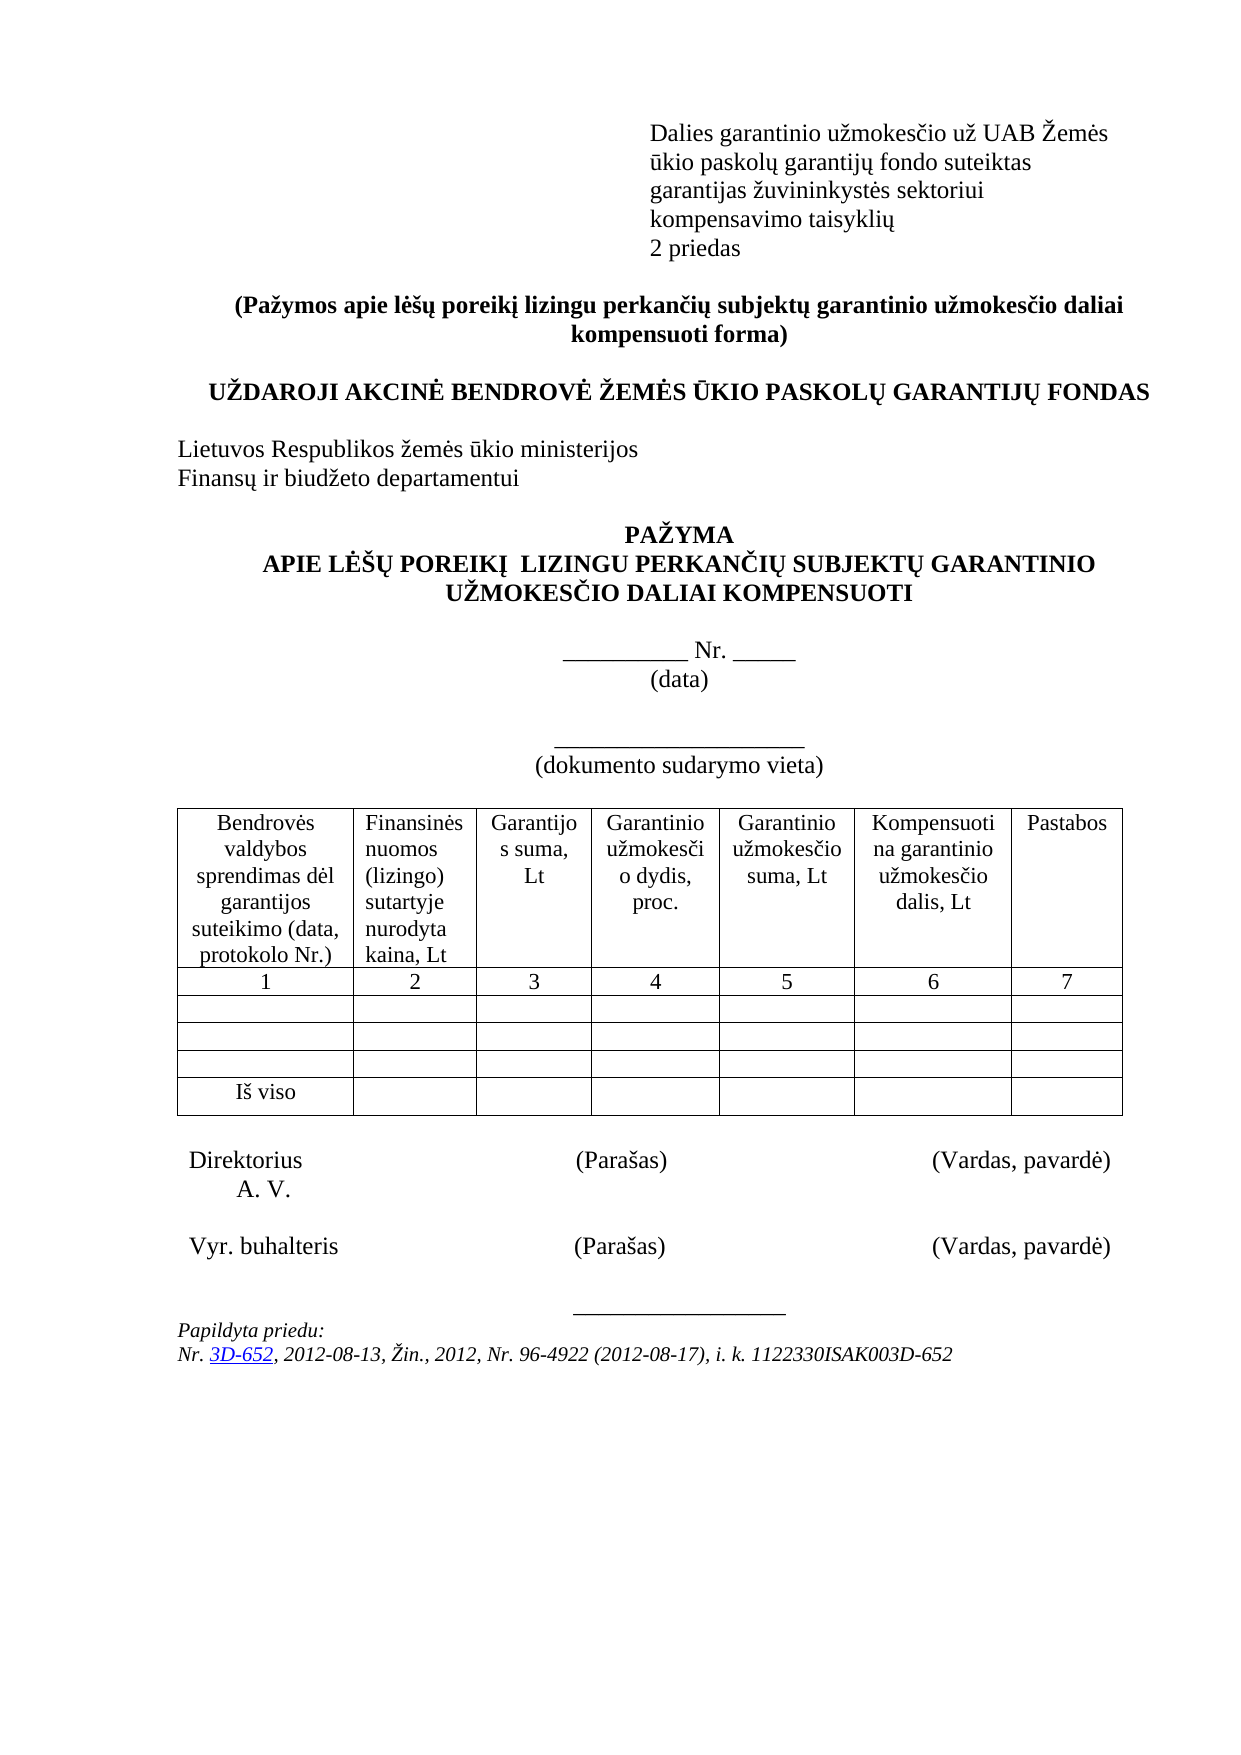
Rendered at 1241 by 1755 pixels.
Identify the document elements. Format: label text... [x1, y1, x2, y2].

table_cell [855, 1051, 1011, 1077]
text __________ Nr. _____ [177, 636, 1181, 664]
table_header Garantinio užmokesčio dydis, proc. [592, 809, 719, 967]
text 2 priedas [649, 233, 1181, 262]
table_cell [855, 1023, 1011, 1049]
table_cell [720, 1078, 854, 1115]
table_cell [354, 1051, 476, 1077]
table_cell [592, 1051, 719, 1077]
text APIE LĖŠŲ POREIKĮ LIZINGU PERKANČIŲ SUBJEKTŲ GARANTINIO UŽMOKESČIO DALIAI KOMPENSUOTI [177, 549, 1181, 607]
text (data) [177, 664, 1181, 693]
table_cell [1012, 996, 1122, 1022]
table_cell [178, 1023, 353, 1049]
table_cell [477, 1078, 591, 1115]
table_header (Vardas, pavardė) [714, 1231, 1122, 1260]
table_cell [720, 1023, 854, 1049]
table_cell [477, 1023, 591, 1049]
table_cell [720, 1051, 854, 1077]
table_cell [592, 1078, 719, 1115]
table_cell [1012, 1078, 1122, 1115]
table_header (Parašas) [526, 1231, 713, 1260]
text kompensavimo taisyklių [649, 204, 1181, 233]
text Dalies garantinio užmokesčio už UAB Žemės [649, 118, 1181, 147]
table_cell [855, 996, 1011, 1022]
table_cell [592, 996, 719, 1022]
table_cell [477, 1051, 591, 1077]
table_cell [354, 996, 476, 1022]
table_header Finansinės nuomos (lizingo) sutartyje nurodyta kaina, Lt [354, 809, 476, 967]
table_cell 6 [855, 968, 1011, 995]
table_cell 4 [592, 968, 719, 995]
table_cell [178, 996, 353, 1022]
table_header Direktorius [177, 1145, 529, 1174]
text (Pažymos apie lėšų poreikį lizingu perkančių subjektų garantinio užmokesčio daliai kompensuoti forma) [177, 291, 1181, 348]
text ____________________ [177, 722, 1181, 751]
table_cell [855, 1078, 1011, 1115]
table_header (Parašas) [530, 1145, 713, 1174]
table_cell 5 [720, 968, 854, 995]
table_cell [1012, 1023, 1122, 1049]
text Papildyta priedu: [177, 1318, 1181, 1342]
table_cell [354, 1023, 476, 1049]
table_cell [720, 996, 854, 1022]
table_cell [178, 1051, 353, 1077]
text UŽDAROJI AKCINĖ BENDROVĖ ŽEMĖS ŪKIO PASKOLŲ GARANTIJŲ FONDAS [177, 377, 1181, 406]
table_header (Vardas, pavardė) [714, 1145, 1122, 1174]
table_header Kompensuotina garantinio užmokesčio dalis, Lt [855, 809, 1011, 967]
table_cell 7 [1012, 968, 1122, 995]
table_header Pastabos [1012, 809, 1122, 967]
text garantijas žuvininkystės sektoriui [649, 176, 1181, 204]
table_cell [354, 1078, 476, 1115]
table_header Garantijos suma, Lt [477, 809, 591, 967]
table_header Vyr. buhalteris [177, 1231, 526, 1260]
table_cell [592, 1023, 719, 1049]
text (dokumento sudarymo vieta) [177, 751, 1181, 779]
text _________________ [177, 1289, 1181, 1318]
text ūkio paskolų garantijų fondo suteiktas [649, 147, 1181, 176]
table_cell [477, 996, 591, 1022]
table_header Bendrovės valdybos sprendimas dėl garantijos suteikimo (data, protokolo Nr.) [178, 809, 353, 967]
table_header Garantinio užmokesčio suma, Lt [720, 809, 854, 967]
table_cell 3 [477, 968, 591, 995]
subtitle PAŽYMA [177, 521, 1181, 549]
table_cell Iš viso [178, 1078, 353, 1115]
table_cell [1012, 1051, 1122, 1077]
table_cell 2 [354, 968, 476, 995]
text Finansų ir biudžeto departamentui [177, 463, 1181, 492]
text Nr. 3D-652, 2012-08-13, Žin., 2012, Nr. 96-4922 (2012-08-17), i. k. 1122330ISAK003D-652 [177, 1342, 1181, 1366]
text Lietuvos Respublikos žemės ūkio ministerijos [177, 434, 1181, 463]
table_cell 1 [178, 968, 353, 995]
text A. V. [177, 1174, 1181, 1203]
